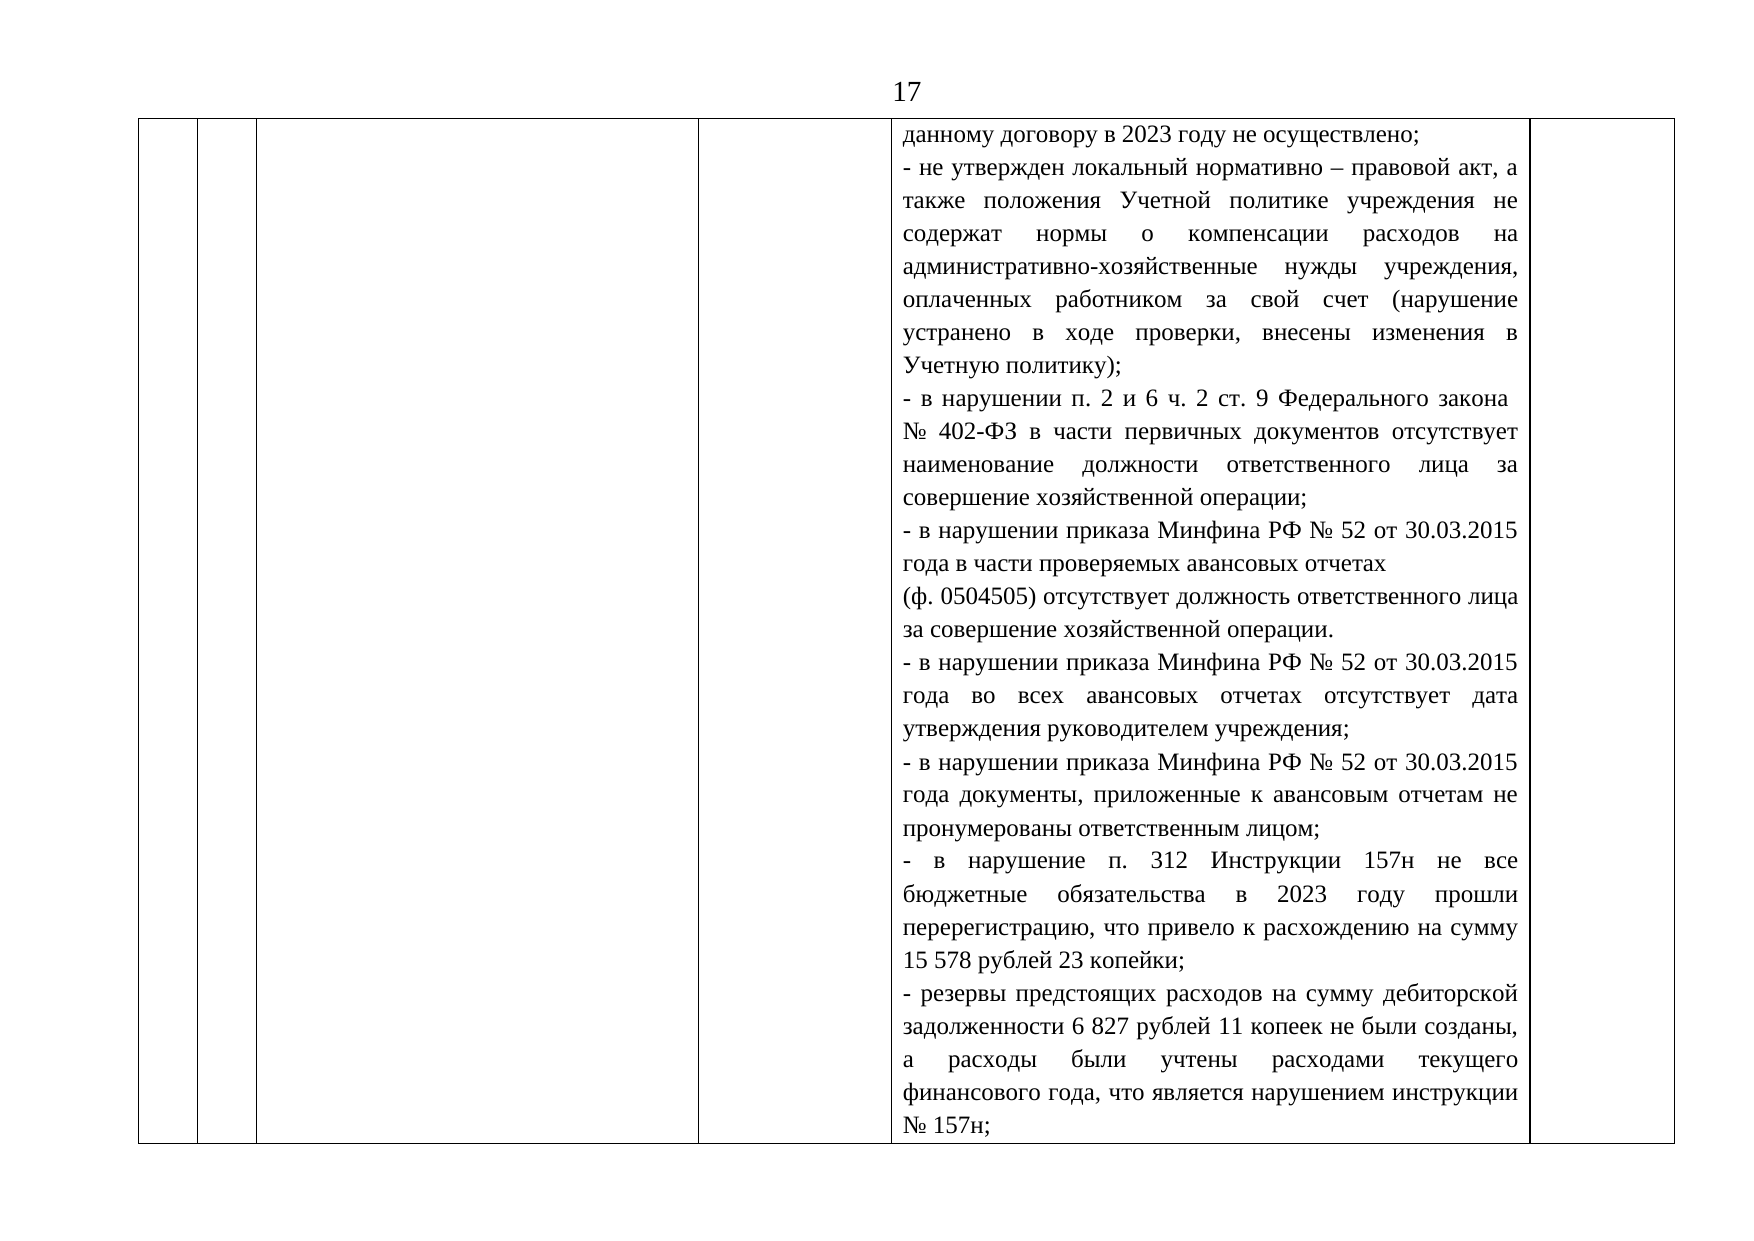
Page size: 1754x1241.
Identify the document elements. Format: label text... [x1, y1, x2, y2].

table_cell [198, 119, 256, 1143]
table_cell данному договору в 2023 году не осуществлено; - не утвержден локальный нормативно – правовой акт, а также положения Учетной политике учреждения не содержат нормы о компенсации расходов на административно-хозяйственные нужды учреждения, оплаченных работником за свой счет (нарушение устранено в ходе проверки, внесены изменения в Учетную политику); - в нарушении п. 2 и 6 ч. 2 ст. 9 Федерального закона № 402-ФЗ в части первичных документов отсутствует наименование должности ответственного лица за совершение хозяйственной операции; - в нарушении приказа Минфина РФ № 52 от 30.03.2015 года в части проверяемых авансовых отчетах (ф. 0504505) отсутствует должность ответственного лица за совершение хозяйственной операции. - в нарушении приказа Минфина РФ № 52 от 30.03.2015 года во всех авансовых отчетах отсутствует дата утверждения руководителем учреждения; - в нарушении приказа Минфина РФ № 52 от 30.03.2015 года документы, приложенные к авансовым отчетам не пронумерованы ответственным лицом; - в нарушение п. 312 Инструкции 157н не все бюджетные обязательства в 2023 году прошли перерегистрацию, что привело к расхождению на сумму 15 578 рублей 23 копейки; - резервы предстоящих расходов на сумму дебиторской задолженности 6 827 рублей 11 копеек не были созданы, а расходы были учтены расходами текущего финансового года, что является нарушением инструкции № 157н; [892, 119, 1529, 1143]
table_cell [257, 119, 698, 1143]
table_cell [1531, 119, 1674, 1143]
table_cell [139, 119, 197, 1143]
table_cell [699, 119, 891, 1143]
